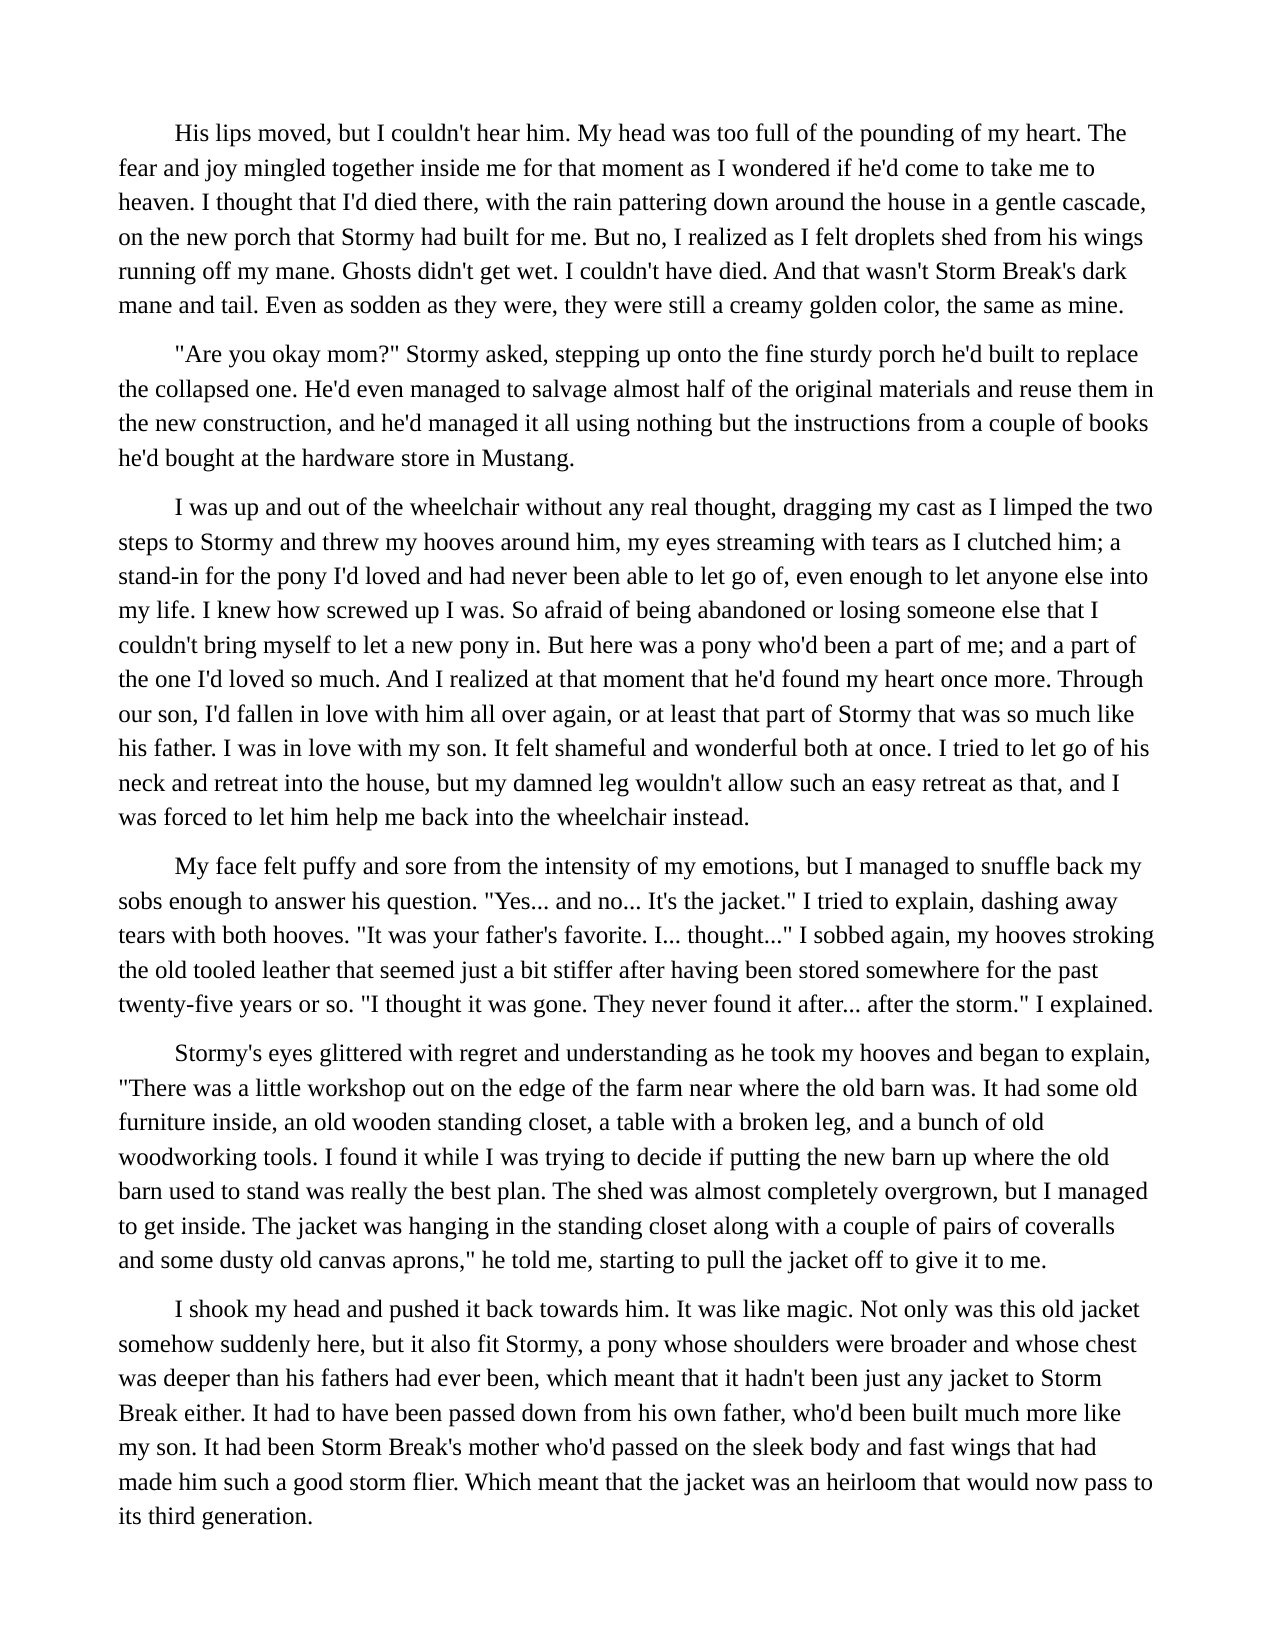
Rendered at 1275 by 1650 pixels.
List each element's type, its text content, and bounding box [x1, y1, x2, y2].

text His lips moved, but I couldn't hear him. My head was too full of the pounding of my heart. The fear and joy mingled together inside me for that moment as I wondered if he'd come to take me to heaven. I thought that I'd died there, with the rain pattering down around the house in a gentle cascade, on the new porch that Stormy had built for me. But no, I realized as I felt droplets shed from his wings running off my mane. Ghosts didn't get wet. I couldn't have died. And that wasn't Storm Break's dark mane and tail. Even as sodden as they were, they were still a creamy golden color, the same as mine. [118, 118, 1157, 319]
text I shook my head and pushed it back towards him. It was like magic. Not only was this old jacket somehow suddenly here, but it also fit Stormy, a pony whose shoulders were broader and whose chest was deeper than his fathers had ever been, which meant that it hadn't been just any jacket to Storm Break either. It had to have been passed down from his own father, who'd been built much more like my son. It had been Storm Break's mother who'd passed on the sleek body and fast wings that had made him such a good storm flier. Which meant that the jacket was an heirloom that would now pass to its third generation. [118, 1294, 1157, 1530]
text "Are you okay mom?" Stormy asked, stepping up onto the fine sturdy porch he'd built to replace the collapsed one. He'd even managed to salvage almost half of the original materials and reuse them in the new construction, and he'd managed it all using nothing but the instructions from a couple of books he'd bought at the hardware store in Mustang. [118, 339, 1157, 472]
text My face felt puffy and sore from the intensity of my emotions, but I managed to snuffle back my sobs enough to answer his question. "Yes... and no... It's the jacket." I tried to explain, dashing away tears with both hooves. "It was your father's favorite. I... thought..." I sobbed again, my hooves stroking the old tooled leather that seemed just a bit stiffer after having been stored somewhere for the past twenty-five years or so. "I thought it was gone. They never found it after... after the storm." I explained. [118, 851, 1157, 1018]
text Stormy's eyes glittered with regret and understanding as he took my hooves and began to explain, "There was a little workshop out on the edge of the farm near where the old barn was. It had some old furniture inside, an old wooden standing closet, a table with a broken leg, and a bunch of old woodworking tools. I found it while I was trying to decide if putting the new barn up where the old barn used to stand was really the best plan. The shed was almost completely overgrown, but I managed to get inside. The jacket was hanging in the standing closet along with a couple of pairs of coveralls and some dusty old canvas aprons," he told me, starting to pull the jacket off to give it to me. [118, 1038, 1157, 1274]
text I was up and out of the wheelchair without any real thought, dragging my cast as I limped the two steps to Stormy and threw my hooves around him, my eyes streaming with tears as I clutched him; a stand-in for the pony I'd loved and had never been able to let go of, even enough to let anyone else into my life. I knew how screwed up I was. So afraid of being abandoned or losing someone else that I couldn't bring myself to let a new pony in. But here was a pony who'd been a part of me; and a part of the one I'd loved so much. And I realized at that moment that he'd found my heart once more. Through our son, I'd fallen in love with him all over again, or at least that part of Stormy that was so much like his father. I was in love with my son. It felt shameful and wonderful both at once. I tried to let go of his neck and retreat into the house, but my damned leg wouldn't allow such an easy retreat as that, and I was forced to let him help me back into the wheelchair instead. [118, 492, 1157, 831]
